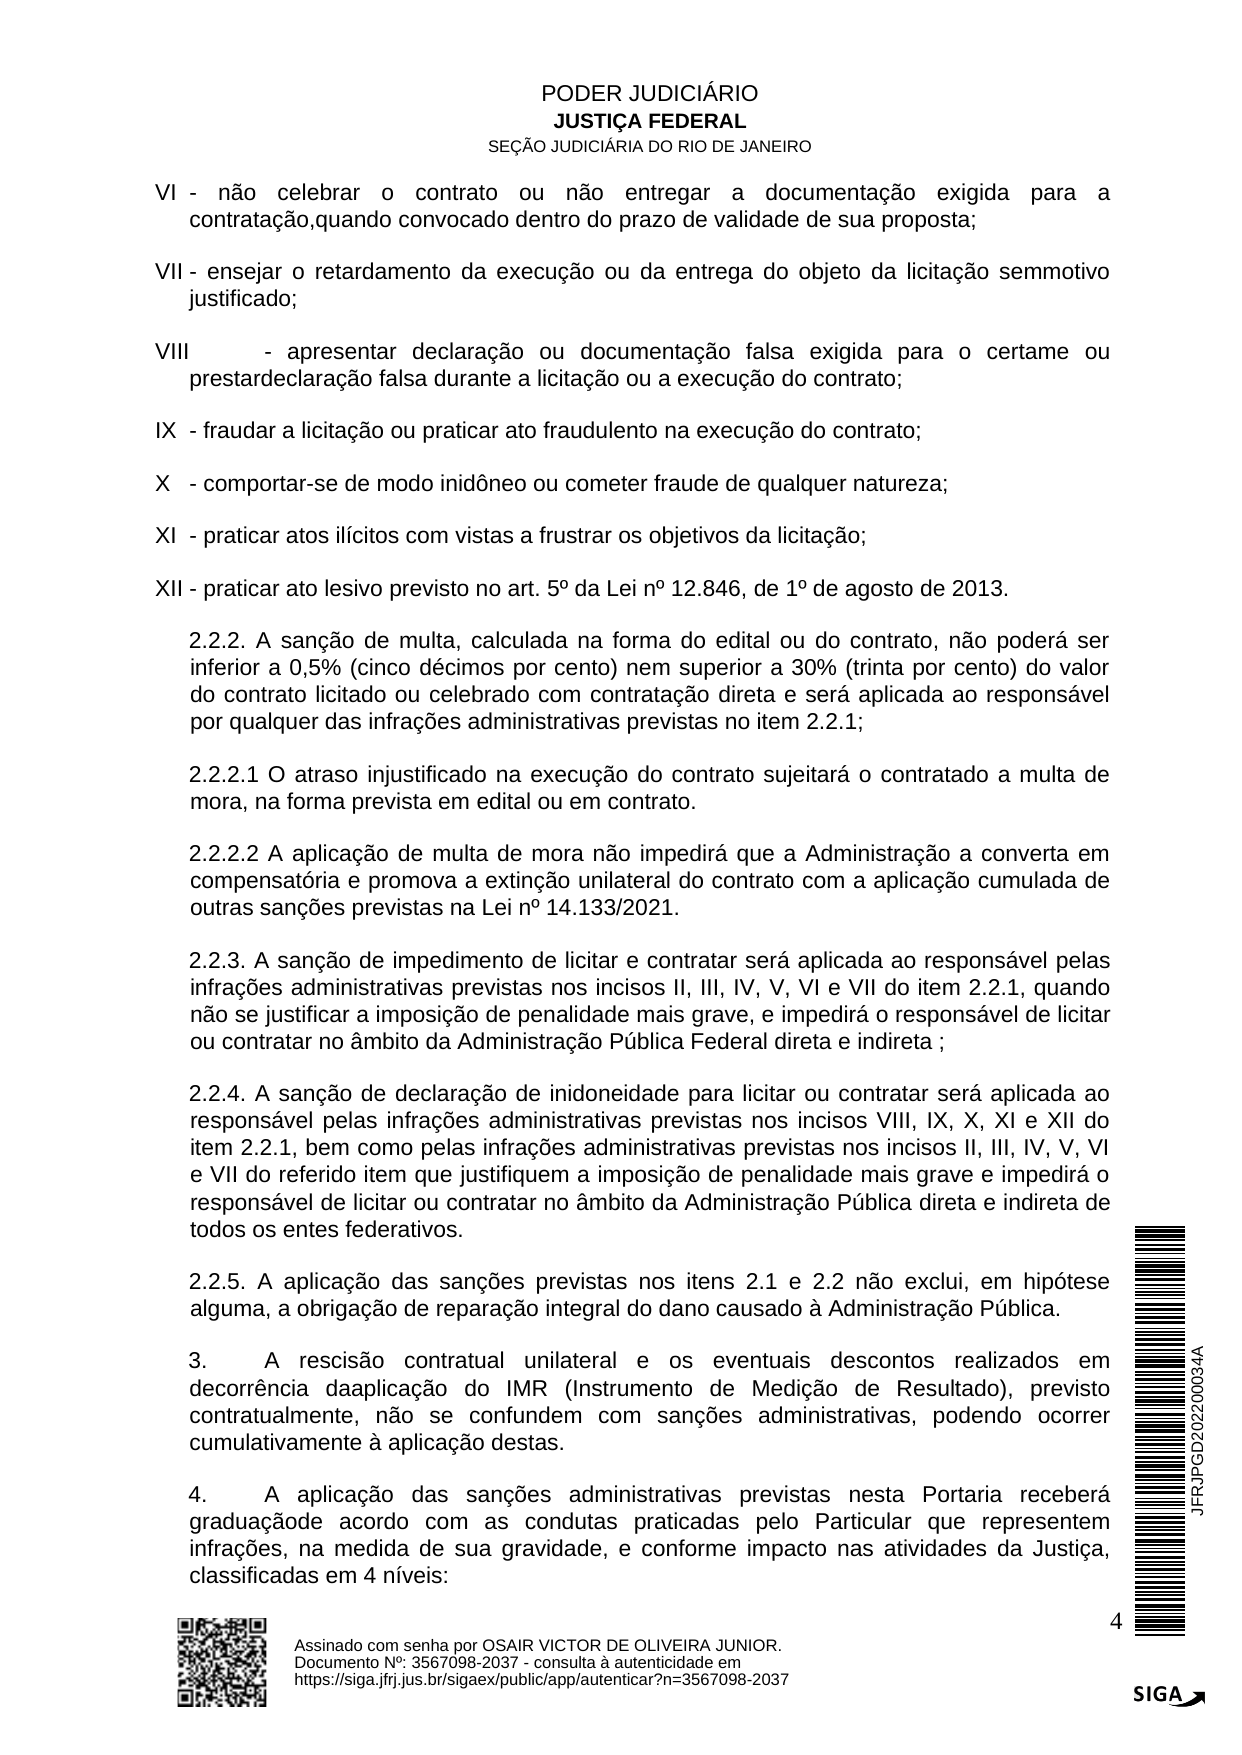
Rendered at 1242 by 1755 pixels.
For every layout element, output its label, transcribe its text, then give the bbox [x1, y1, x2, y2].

list - praticar ato lesivo previsto no art. 5º da Lei nº 12.846, de 1º de agosto de 2013. [155, 574, 1111, 601]
text 2.2.2.1 O atraso injustificado na execução do contrato sujeitará o contratado a multa de mora, na forma prevista em edital ou em contrato. [189, 761, 1111, 814]
list - comportar-se de modo inidôneo ou cometer fraude de qualquer natureza; [155, 470, 1111, 496]
list - não celebrar o contrato ou não entregar a documentação exigida para a contratação,quando convocado dentro do prazo de validade de sua proposta; [155, 179, 1111, 232]
list - fraudar a licitação ou praticar ato fraudulento na execução do contrato; [155, 417, 1111, 444]
text 2.2.4. A sanção de declaração de inidoneidade para licitar ou contratar será aplicada ao responsável pelas infrações administrativas previstas nos incisos VIII, IX, X, XI e XII do item 2.2.1, bem como pelas infrações administrativas previstas nos incisos II, III, IV, V, VI e VII do referido item que justifiquem a imposição de penalidade mais grave e impedirá o responsável de licitar ou contratar no âmbito da Administração Pública direta e indireta de todos os entes federativos. [189, 1080, 1111, 1242]
list A aplicação das sanções administrativas previstas nesta Portaria receberá graduaçãode acordo com as condutas praticadas pelo Particular que representem infrações, na medida de sua gravidade, e conforme impacto nas atividades da Justiça, classificadas em 4 níveis: [188, 1481, 1111, 1589]
text 2.2.5. A aplicação das sanções previstas nos itens 2.1 e 2.2 não exclui, em hipótese alguma, a obrigação de reparação integral do dano causado à Administração Pública. [189, 1268, 1111, 1321]
text 2.2.3. A sanção de impedimento de licitar e contratar será aplicada ao responsável pelas infrações administrativas previstas nos incisos II, III, IV, V, VI e VII do item 2.2.1, quando não se justificar a imposição de penalidade mais grave, e impedirá o responsável de licitar ou contratar no âmbito da Administração Pública Federal direta e indireta ; [189, 947, 1111, 1054]
list - apresentar declaração ou documentação falsa exigida para o certame ou prestardeclaração falsa durante a licitação ou a execução do contrato; [155, 338, 1111, 391]
text 2.2.2. A sanção de multa, calculada na forma do edital ou do contrato, não poderá ser inferior a 0,5% (cinco décimos por cento) nem superior a 30% (trinta por cento) do valor do contrato licitado ou celebrado com contratação direta e será aplicada ao responsável por qualquer das infrações administrativas previstas no item 2.2.1; [189, 627, 1111, 734]
text 2.2.2.2 A aplicação de multa de mora não impedirá que a Administração a converta em compensatória e promova a extinção unilateral do contrato com a aplicação cumulada de outras sanções previstas na Lei nº 14.133/2021. [189, 840, 1111, 921]
list A rescisão contratual unilateral e os eventuais descontos realizados em decorrência daaplicação do IMR (Instrumento de Medição de Resultado), previsto contratualmente, não se confundem com sanções administrativas, podendo ocorrer cumulativamente à aplicação destas. [188, 1347, 1111, 1455]
list - praticar atos ilícitos com vistas a frustrar os objetivos da licitação; [155, 522, 1111, 548]
list - ensejar o retardamento da execução ou da entrega do objeto da licitação semmotivo justificado; [155, 258, 1111, 312]
